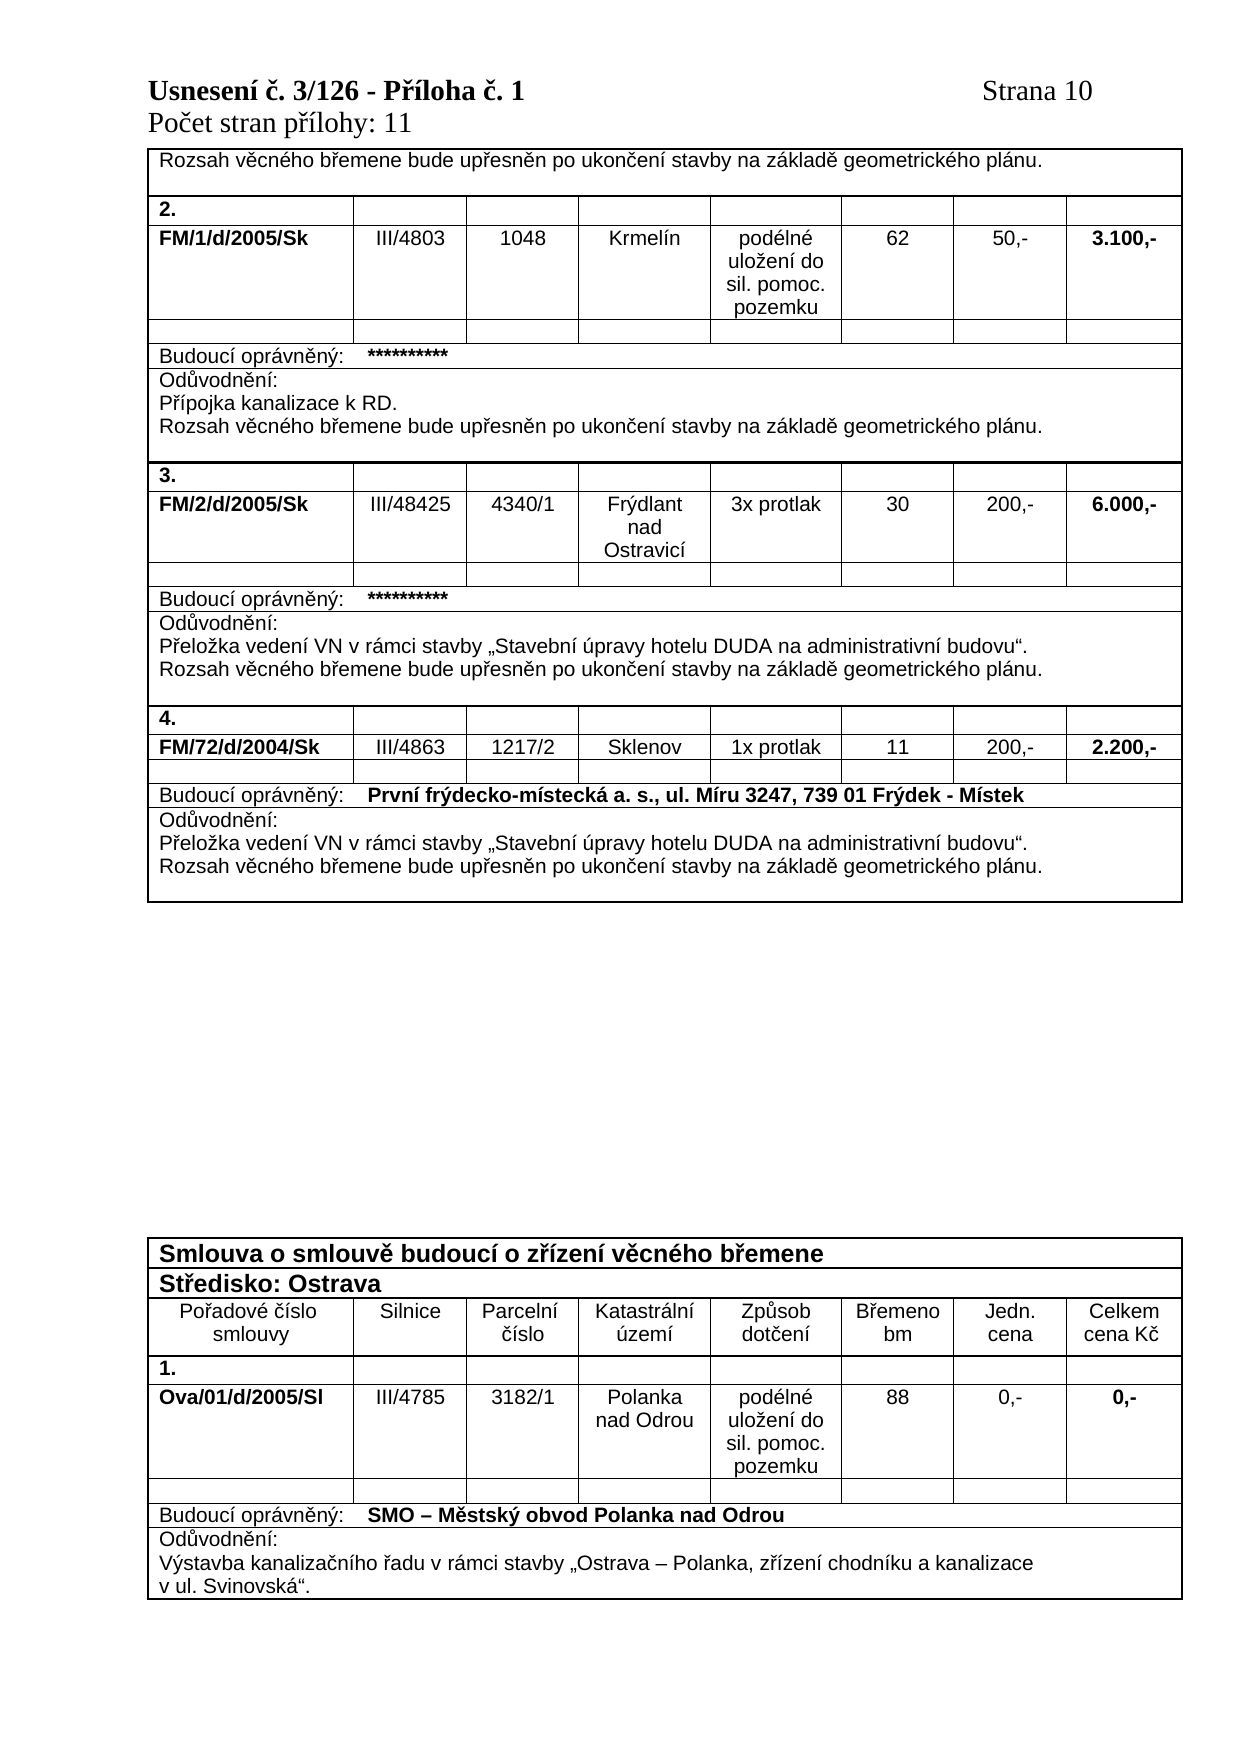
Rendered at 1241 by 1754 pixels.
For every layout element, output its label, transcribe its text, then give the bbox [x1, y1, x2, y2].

table_cell [954, 1479, 1066, 1503]
table_cell 4. [149, 707, 353, 734]
table_cell Silnice [354, 1299, 466, 1354]
table_cell Rozsah věcného břemene bude upřesněn po ukončení stavby na základě geometrického plánu. [149, 150, 1181, 195]
table_cell [467, 464, 578, 491]
table_cell [354, 197, 466, 225]
table_cell [579, 563, 710, 586]
table_cell Parcelní číslo [467, 1299, 578, 1354]
table_cell [842, 320, 953, 343]
table_cell 62 [842, 226, 953, 319]
table_cell [711, 707, 841, 734]
table_cell [842, 464, 953, 491]
table_cell [354, 707, 466, 734]
table_cell 4340/1 [467, 492, 578, 562]
table_cell [354, 760, 466, 783]
table_cell Odůvodnění: Přeložka vedení VN v rámci stavby „Stavební úpravy hotelu DUDA na administrativní budovu“. Rozsah věcného břemene bude upřesněn po ukončení stavby na základě geometrického plánu. [149, 808, 1181, 901]
table_cell [954, 464, 1066, 491]
table_cell [711, 1479, 841, 1503]
table_cell [149, 320, 353, 343]
table_cell 1. [149, 1357, 353, 1384]
table_cell III/4803 [354, 226, 466, 319]
table_cell [579, 1357, 710, 1384]
table_cell 50,- [954, 226, 1066, 319]
table_cell Budoucí oprávněný: SMO – Městský obvod Polanka nad Odrou [149, 1504, 1181, 1527]
table_cell Celkem cena Kč [1067, 1299, 1181, 1354]
table_cell III/4863 [354, 735, 466, 758]
table_cell 200,- [954, 735, 1066, 758]
table_cell Břemeno bm [842, 1299, 953, 1354]
table_cell [467, 320, 578, 343]
table_cell [711, 464, 841, 491]
table_cell [954, 707, 1066, 734]
table_cell [579, 320, 710, 343]
table_cell [354, 320, 466, 343]
table_cell 200,- [954, 492, 1066, 562]
table_cell [842, 1357, 953, 1384]
table_cell 30 [842, 492, 953, 562]
table_cell Sklenov [579, 735, 710, 758]
table_cell Budoucí oprávněný: První frýdecko-místecká a. s., ul. Míru 3247, 739 01 Frýdek - Místek [149, 784, 1181, 807]
table_cell [842, 707, 953, 734]
table_cell [149, 563, 353, 586]
table_cell [954, 1357, 1066, 1384]
table_cell Jedn. cena [954, 1299, 1066, 1354]
table_cell Odůvodnění: Přípojka kanalizace k RD. Rozsah věcného břemene bude upřesněn po ukončení stavby na základě geometrického plánu. [149, 369, 1181, 461]
table_cell 88 [842, 1385, 953, 1478]
table_cell [1067, 563, 1181, 586]
table_cell [579, 464, 710, 491]
table_cell [1067, 464, 1181, 491]
table_cell III/48425 [354, 492, 466, 562]
table_cell Pořadové číslo smlouvy [149, 1299, 353, 1354]
table_cell Ova/01/d/2005/Sl [149, 1385, 353, 1478]
table_cell 1x protlak [711, 735, 841, 758]
table_cell [467, 1479, 578, 1503]
table_cell [842, 563, 953, 586]
table_cell [954, 760, 1066, 783]
table_cell Krmelín [579, 226, 710, 319]
table_cell 2. [149, 197, 353, 225]
table_cell [579, 760, 710, 783]
table_cell [149, 760, 353, 783]
table_cell [711, 320, 841, 343]
table_cell [579, 707, 710, 734]
table_cell 0,- [954, 1385, 1066, 1478]
table_cell Odůvodnění: Přeložka vedení VN v rámci stavby „Stavební úpravy hotelu DUDA na administrativní budovu“. Rozsah věcného břemene bude upřesněn po ukončení stavby na základě geometrického plánu. [149, 612, 1181, 704]
table_cell 3. [149, 464, 353, 491]
table_cell 6.000,- [1067, 492, 1181, 562]
table_cell [711, 197, 841, 225]
table_cell podélné uložení do sil. pomoc. pozemku [711, 1385, 841, 1478]
table_cell 3182/1 [467, 1385, 578, 1478]
table_cell [1067, 1357, 1181, 1384]
table_cell [354, 1357, 466, 1384]
table_cell [711, 563, 841, 586]
table_cell Odůvodnění: Výstavba kanalizačního řadu v rámci stavby „Ostrava – Polanka, zřízení chodníku a kanalizace v ul. Svinovská“. [149, 1528, 1181, 1598]
table_cell III/4785 [354, 1385, 466, 1478]
table_cell Budoucí oprávněný: ********** [149, 587, 1181, 611]
table_cell [1067, 707, 1181, 734]
table_cell 0,- [1067, 1385, 1181, 1478]
table_cell [1067, 1479, 1181, 1503]
table_cell [711, 760, 841, 783]
table_cell [954, 320, 1066, 343]
table_cell [467, 707, 578, 734]
table_cell FM/2/d/2005/Sk [149, 492, 353, 562]
table_cell Frýdlant nad Ostravicí [579, 492, 710, 562]
table_cell [1067, 760, 1181, 783]
table_header Smlouva o smlouvě budoucí o zřízení věcného břemene [149, 1239, 1181, 1267]
table_cell [1067, 320, 1181, 343]
table_cell 3.100,- [1067, 226, 1181, 319]
table_cell Středisko: Ostrava [149, 1269, 1181, 1297]
table_cell [467, 1357, 578, 1384]
table_cell [954, 197, 1066, 225]
table_cell podélné uložení do sil. pomoc. pozemku [711, 226, 841, 319]
table_cell [354, 464, 466, 491]
table_cell [579, 197, 710, 225]
table_cell [842, 197, 953, 225]
table_cell 11 [842, 735, 953, 758]
table_cell FM/72/d/2004/Sk [149, 735, 353, 758]
table_cell 2.200,- [1067, 735, 1181, 758]
table_cell FM/1/d/2005/Sk [149, 226, 353, 319]
table_cell [1067, 197, 1181, 225]
table_cell Polanka nad Odrou [579, 1385, 710, 1478]
table_cell 1217/2 [467, 735, 578, 758]
table_cell Budoucí oprávněný: ********** [149, 344, 1181, 367]
table_cell [354, 563, 466, 586]
table_cell [711, 1357, 841, 1384]
table_cell [467, 197, 578, 225]
table_cell 3x protlak [711, 492, 841, 562]
table_cell 1048 [467, 226, 578, 319]
table_cell [954, 563, 1066, 586]
table_cell [354, 1479, 466, 1503]
table_cell [149, 1479, 353, 1503]
table_cell [579, 1479, 710, 1503]
table_cell Způsob dotčení [711, 1299, 841, 1354]
table_cell [467, 760, 578, 783]
table_cell [842, 1479, 953, 1503]
table_cell Katastrální území [579, 1299, 710, 1354]
table_cell [467, 563, 578, 586]
table_cell [842, 760, 953, 783]
